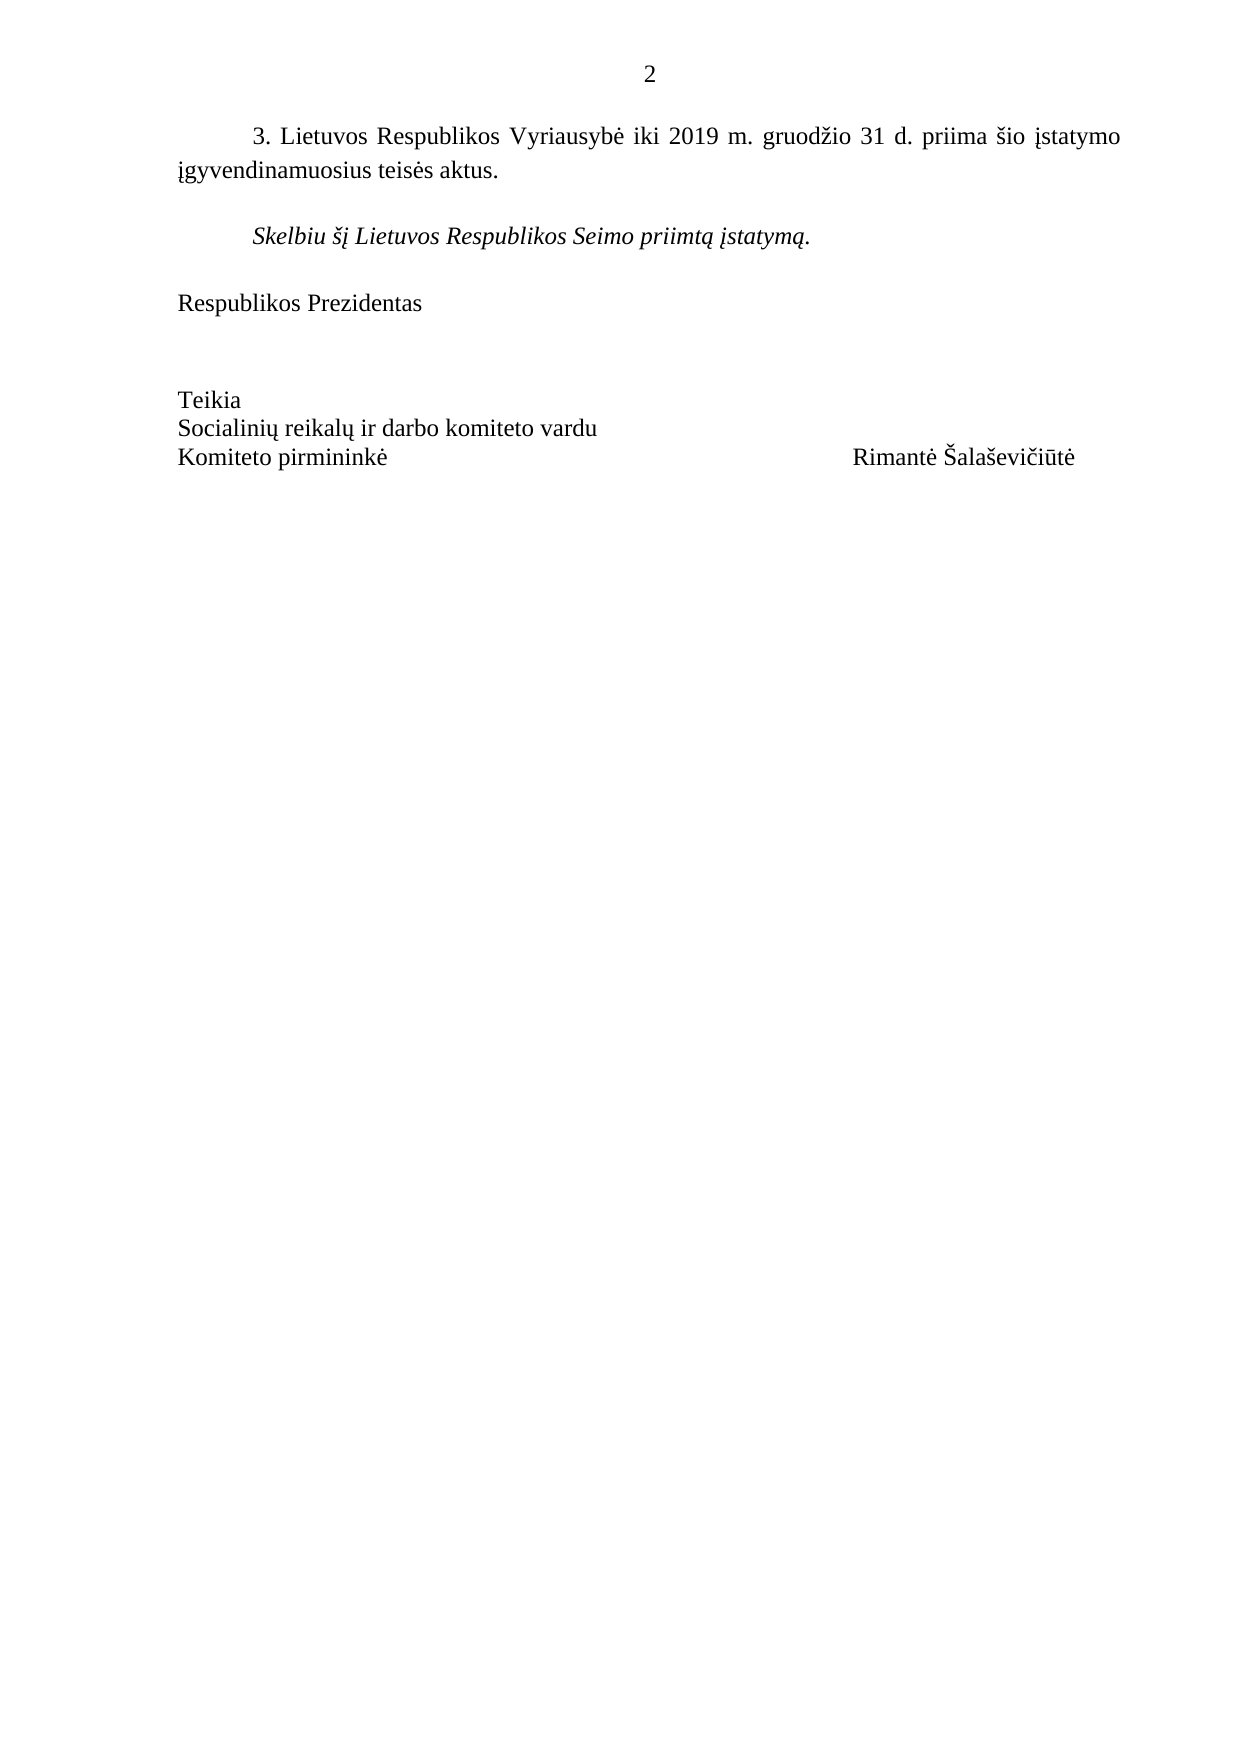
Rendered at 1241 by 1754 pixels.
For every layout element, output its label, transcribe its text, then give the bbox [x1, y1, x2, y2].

text 3. Lietuvos Respublikos Vyriausybė iki 2019 m. gruodžio 31 d. priima šio įstatymo įgyvendinamuosius teisės aktus. [177, 118, 1122, 185]
text Respublikos Prezidentas [177, 285, 1122, 318]
text Teikia [177, 385, 1122, 413]
text Skelbiu šį Lietuvos Respublikos Seimo priimtą įstatymą. [177, 218, 1122, 251]
text Komiteto pirmininkė Rimantė Šalaševičiūtė [177, 442, 1122, 471]
text Socialinių reikalų ir darbo komiteto vardu [177, 413, 1122, 442]
